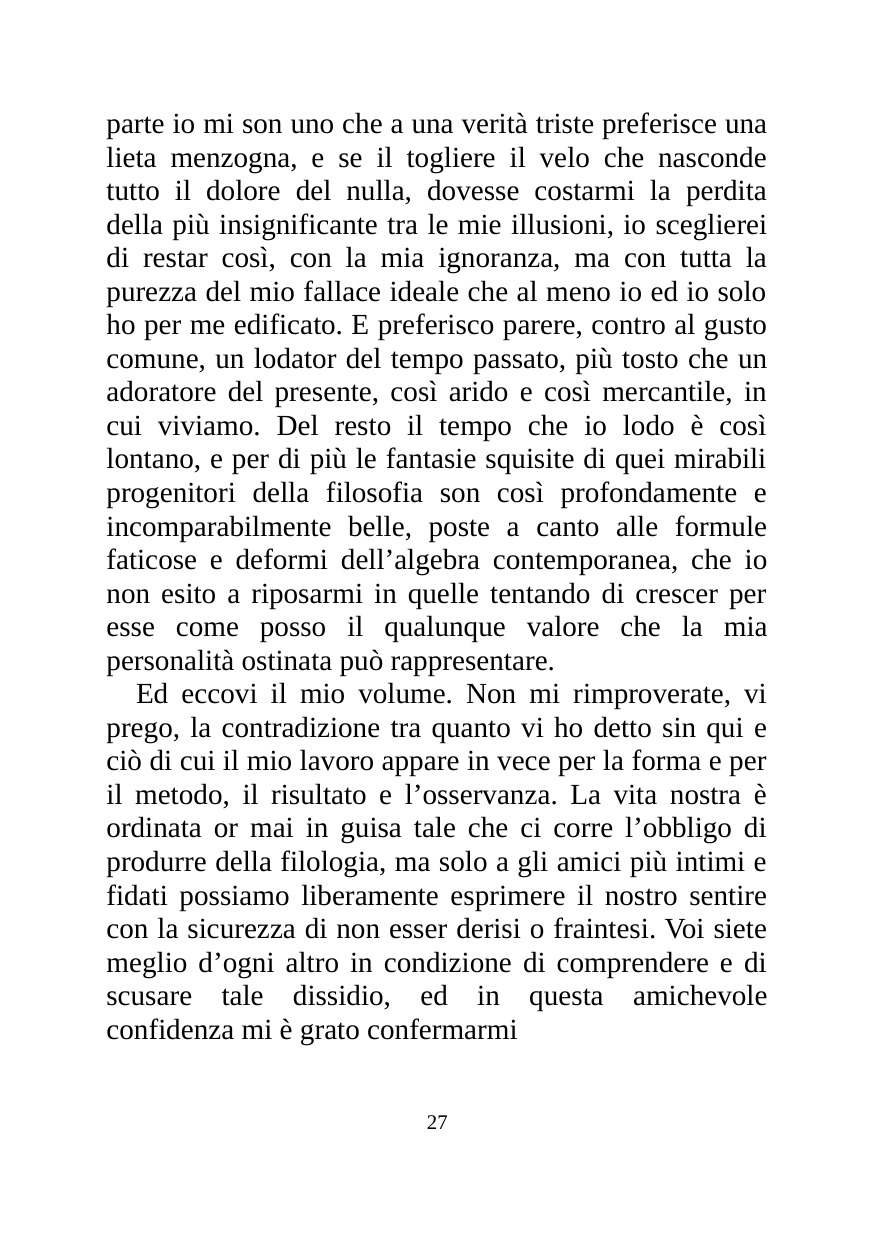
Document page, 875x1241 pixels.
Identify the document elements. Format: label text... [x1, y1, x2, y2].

text Ed eccovi il mio volume. Non mi rimproverate, vi prego, la contradizione tra quanto vi ho detto sin qui e ciò di cui il mio lavoro appare in vece per la forma e per il metodo, il risultato e l’osservanza. La vita nostra è ordinata or mai in guisa tale che ci corre l’obbligo di produrre della filologia, ma solo a gli amici più intimi e fidati possiamo liberamente esprimere il nostro sentire con la sicurezza di non esser derisi o fraintesi. Voi siete meglio d’ogni altro in condizione di comprendere e di scusare tale dissidio, ed in questa amichevole confidenza mi è grato confermarmi [106, 676, 768, 1045]
text parte io mi son uno che a una verità triste preferisce una lieta menzogna, e se il togliere il velo che nasconde tutto il dolore del nulla, dovesse costarmi la perdita della più insignificante tra le mie illusioni, io sceglierei di restar così, con la mia ignoranza, ma con tutta la purezza del mio fallace ideale che al meno io ed io solo ho per me edificato. E preferisco parere, contro al gusto comune, un lodator del tempo passato, più tosto che un adoratore del presente, così arido e così mercantile, in cui viviamo. Del resto il tempo che io lodo è così lontano, e per di più le fantasie squisite di quei mirabili progenitori della filosofia son così profondamente e incomparabilmente belle, poste a canto alle formule faticose e deformi dell’algebra contemporanea, che io non esito a riposarmi in quelle tentando di crescer per esse come posso il qualunque valore che la mia personalità ostinata può rappresentare. [106, 106, 768, 676]
